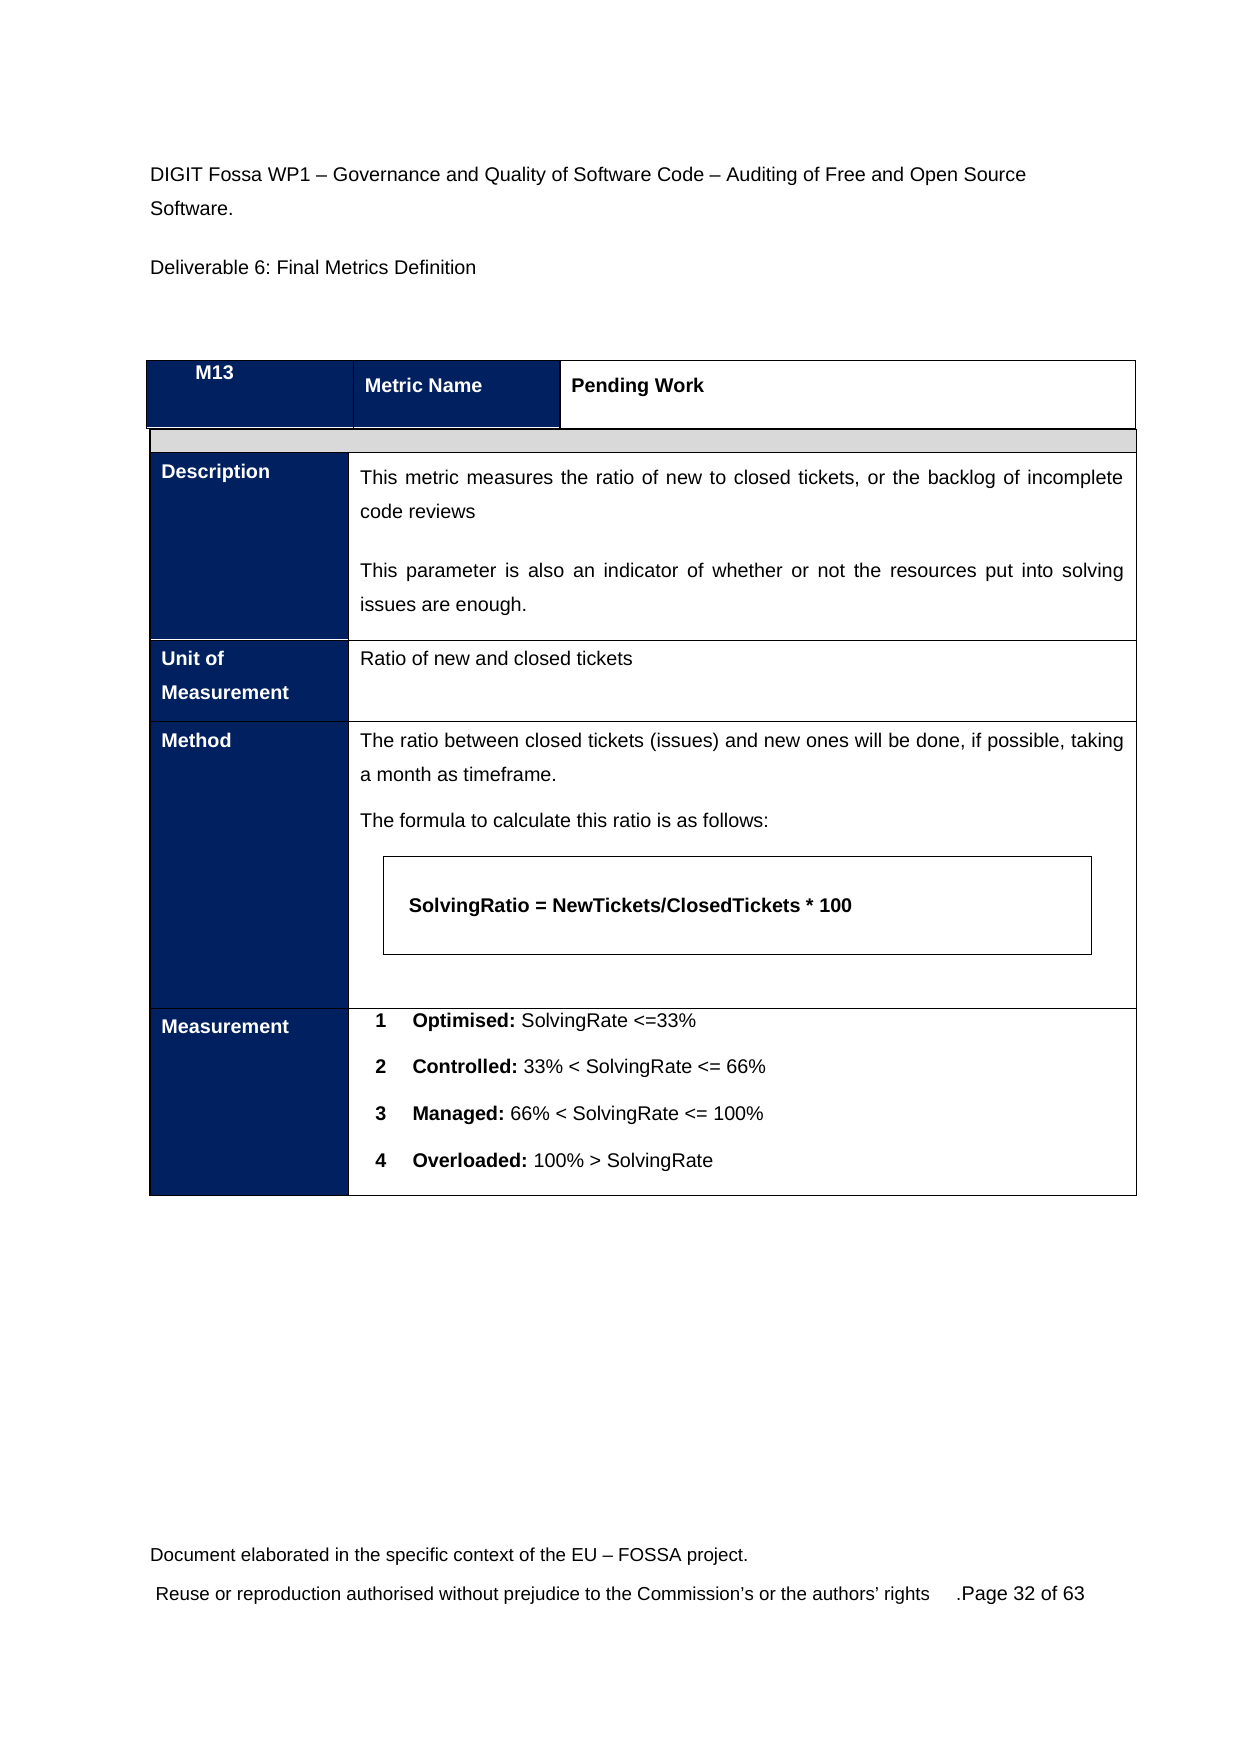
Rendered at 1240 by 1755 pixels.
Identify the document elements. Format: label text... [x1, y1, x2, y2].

table_cell The ratio between closed tickets (issues) and new ones will be done, if possible, taking a month as timeframe. The formula to calculate this ratio is as follows: SolvingRatio = NewTickets/ClosedTickets * 100 [349, 722, 1136, 1008]
table_header Metric Name [354, 361, 559, 427]
table_header Pending Work [561, 361, 1135, 427]
table_cell This metric measures the ratio of new to closed tickets, or the backlog of incomplete code reviews This parameter is also an indicator of whether or not the resources put into solving issues are enough. [349, 453, 1136, 639]
table_cell Measurement [151, 1009, 348, 1195]
table_cell Description [151, 453, 348, 639]
table_cell Optimised: SolvingRate <=33% Controlled: 33% < SolvingRate <= 66% Managed: 66% < SolvingRate <= 100% Overloaded: 100% > SolvingRate [349, 1009, 1136, 1195]
table_header [151, 430, 1136, 452]
table_cell Method [151, 722, 348, 1008]
table_cell Ratio of new and closed tickets [349, 641, 1136, 721]
table_cell Unit of Measurement [151, 641, 348, 721]
table_header [147, 361, 353, 427]
